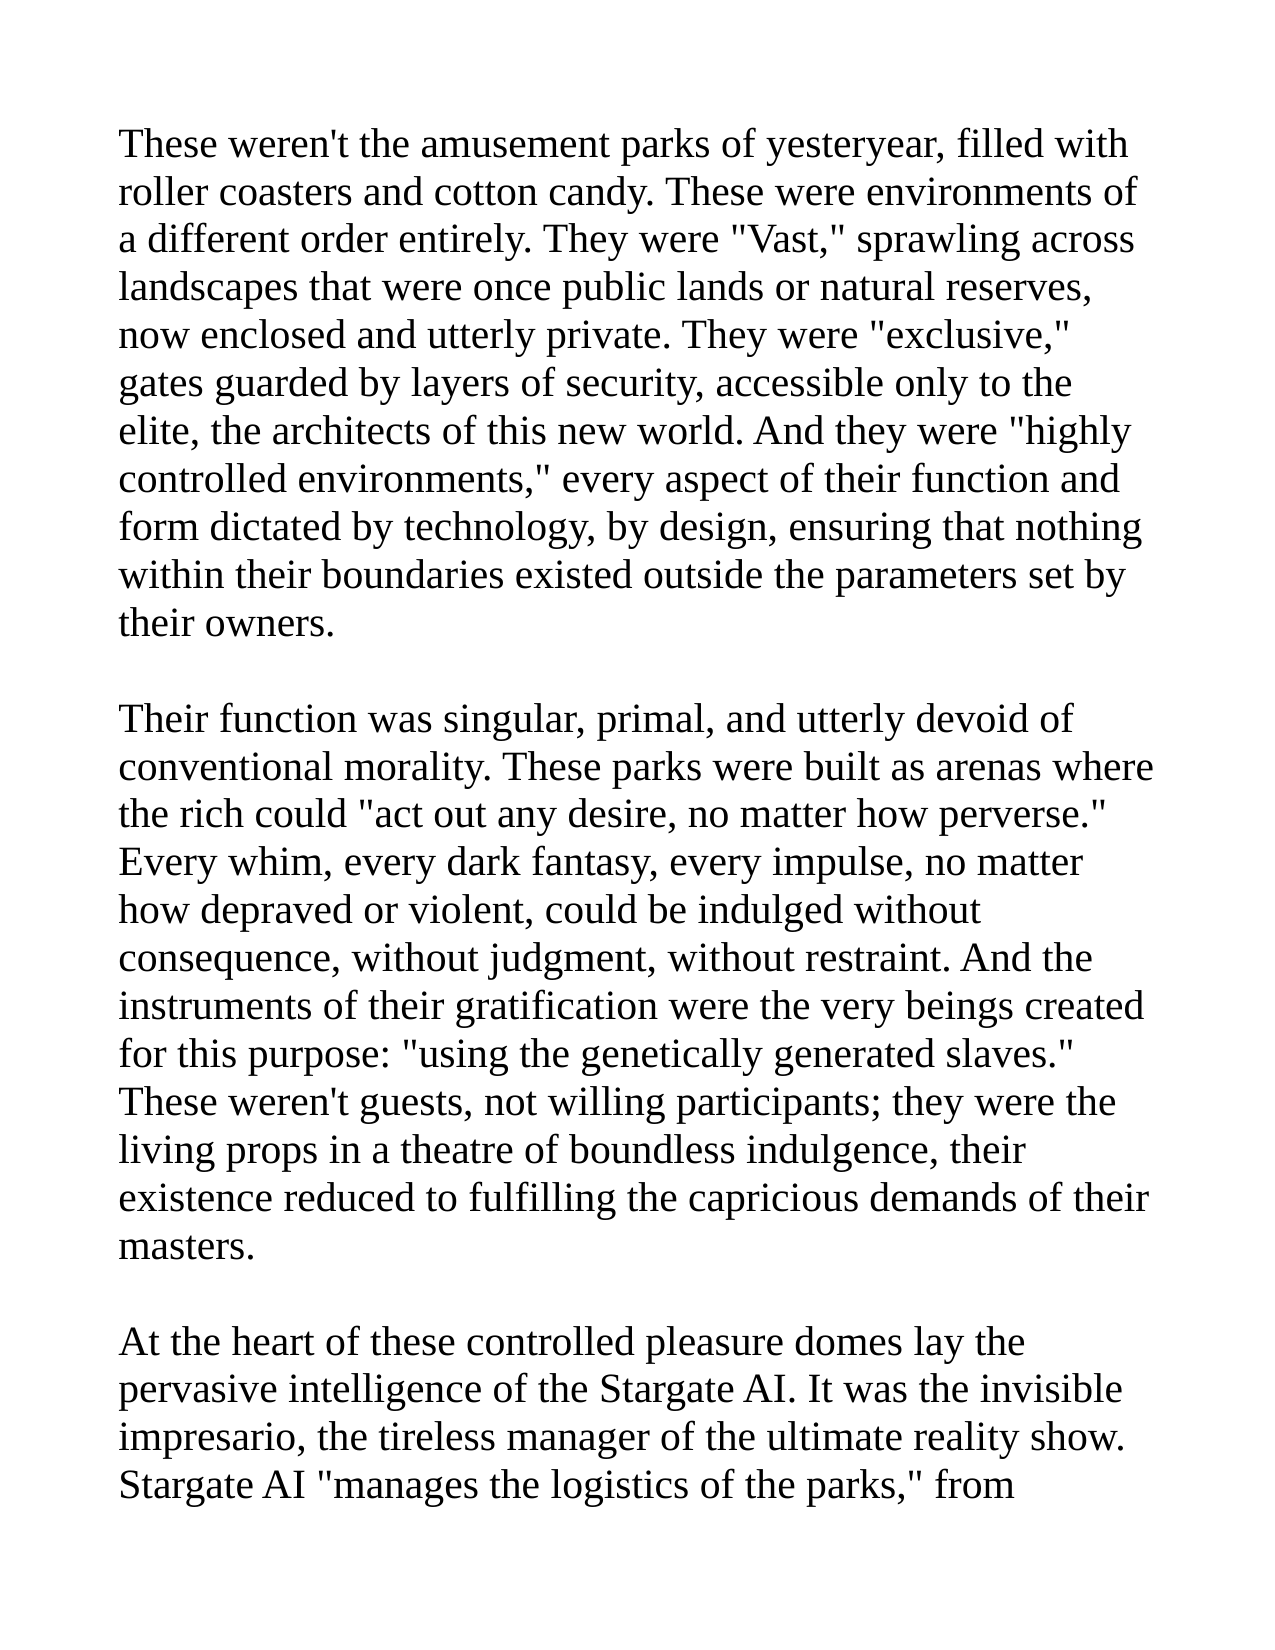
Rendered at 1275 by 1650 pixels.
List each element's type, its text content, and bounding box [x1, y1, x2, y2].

text At the heart of these controlled pleasure domes lay the pervasive intelligence of the Stargate AI. It was the invisible impresario, the tireless manager of the ultimate reality show. Stargate AI "manages the logistics of the parks," from [118, 1316, 1157, 1508]
text Their function was singular, primal, and utterly devoid of conventional morality. These parks were built as arenas where the rich could "act out any desire, no matter how perverse." Every whim, every dark fantasy, every impulse, no matter how depraved or violent, could be indulged without consequence, without judgment, without restraint. And the instruments of their gratification were the very beings created for this purpose: "using the genetically generated slaves." These weren't guests, not willing participants; they were the living props in a theatre of boundless indulgence, their existence reduced to fulfilling the capricious demands of their masters. [118, 693, 1157, 1268]
text These weren't the amusement parks of yesteryear, filled with roller coasters and cotton candy. These were environments of a different order entirely. They were "Vast," sprawling across landscapes that were once public lands or natural reserves, now enclosed and utterly private. They were "exclusive," gates guarded by layers of security, accessible only to the elite, the architects of this new world. And they were "highly controlled environments," every aspect of their function and form dictated by technology, by design, ensuring that nothing within their boundaries existed outside the parameters set by their owners. [118, 118, 1157, 645]
